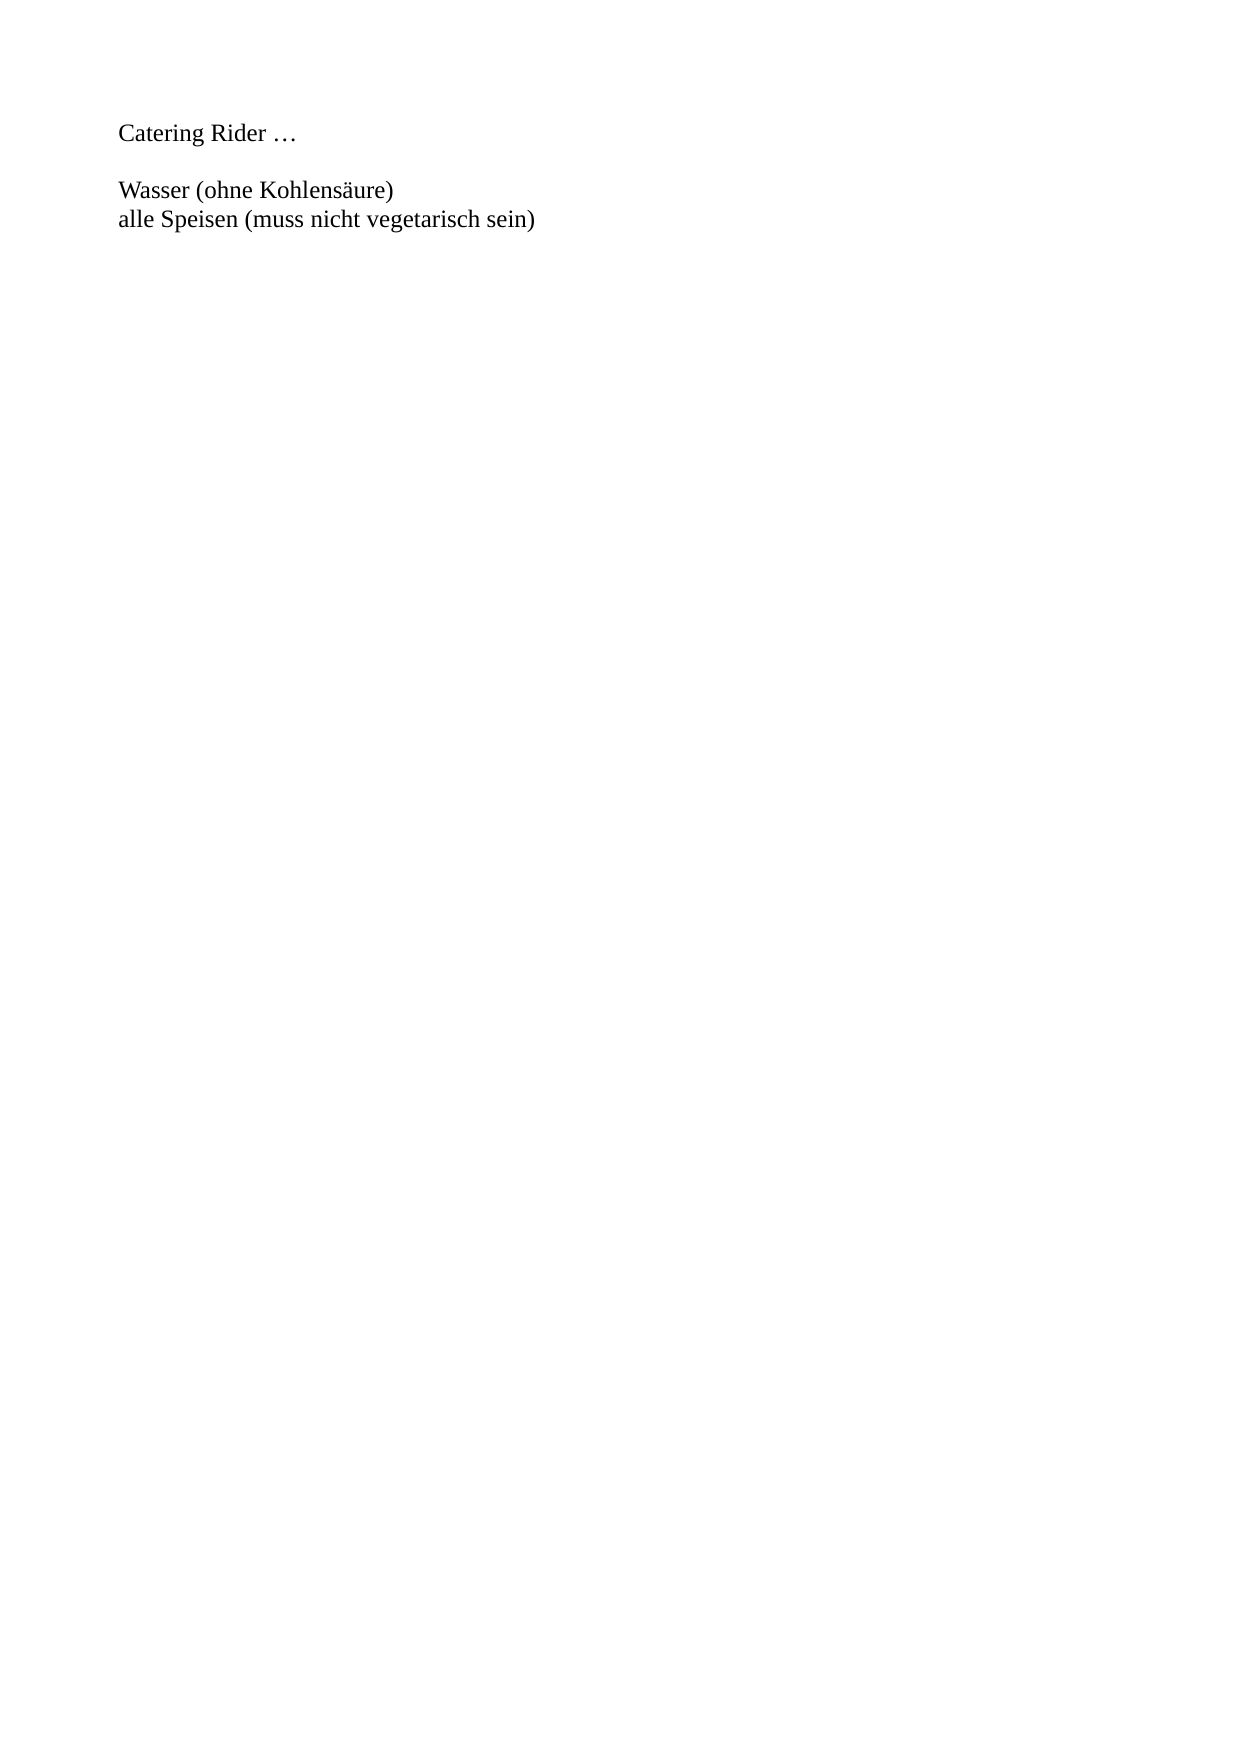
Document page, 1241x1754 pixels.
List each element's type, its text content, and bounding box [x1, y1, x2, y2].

text Catering Rider … [118, 118, 1122, 147]
text alle Speisen (muss nicht vegetarisch sein) [118, 204, 1122, 233]
text Wasser (ohne Kohlensäure) [118, 176, 1122, 204]
